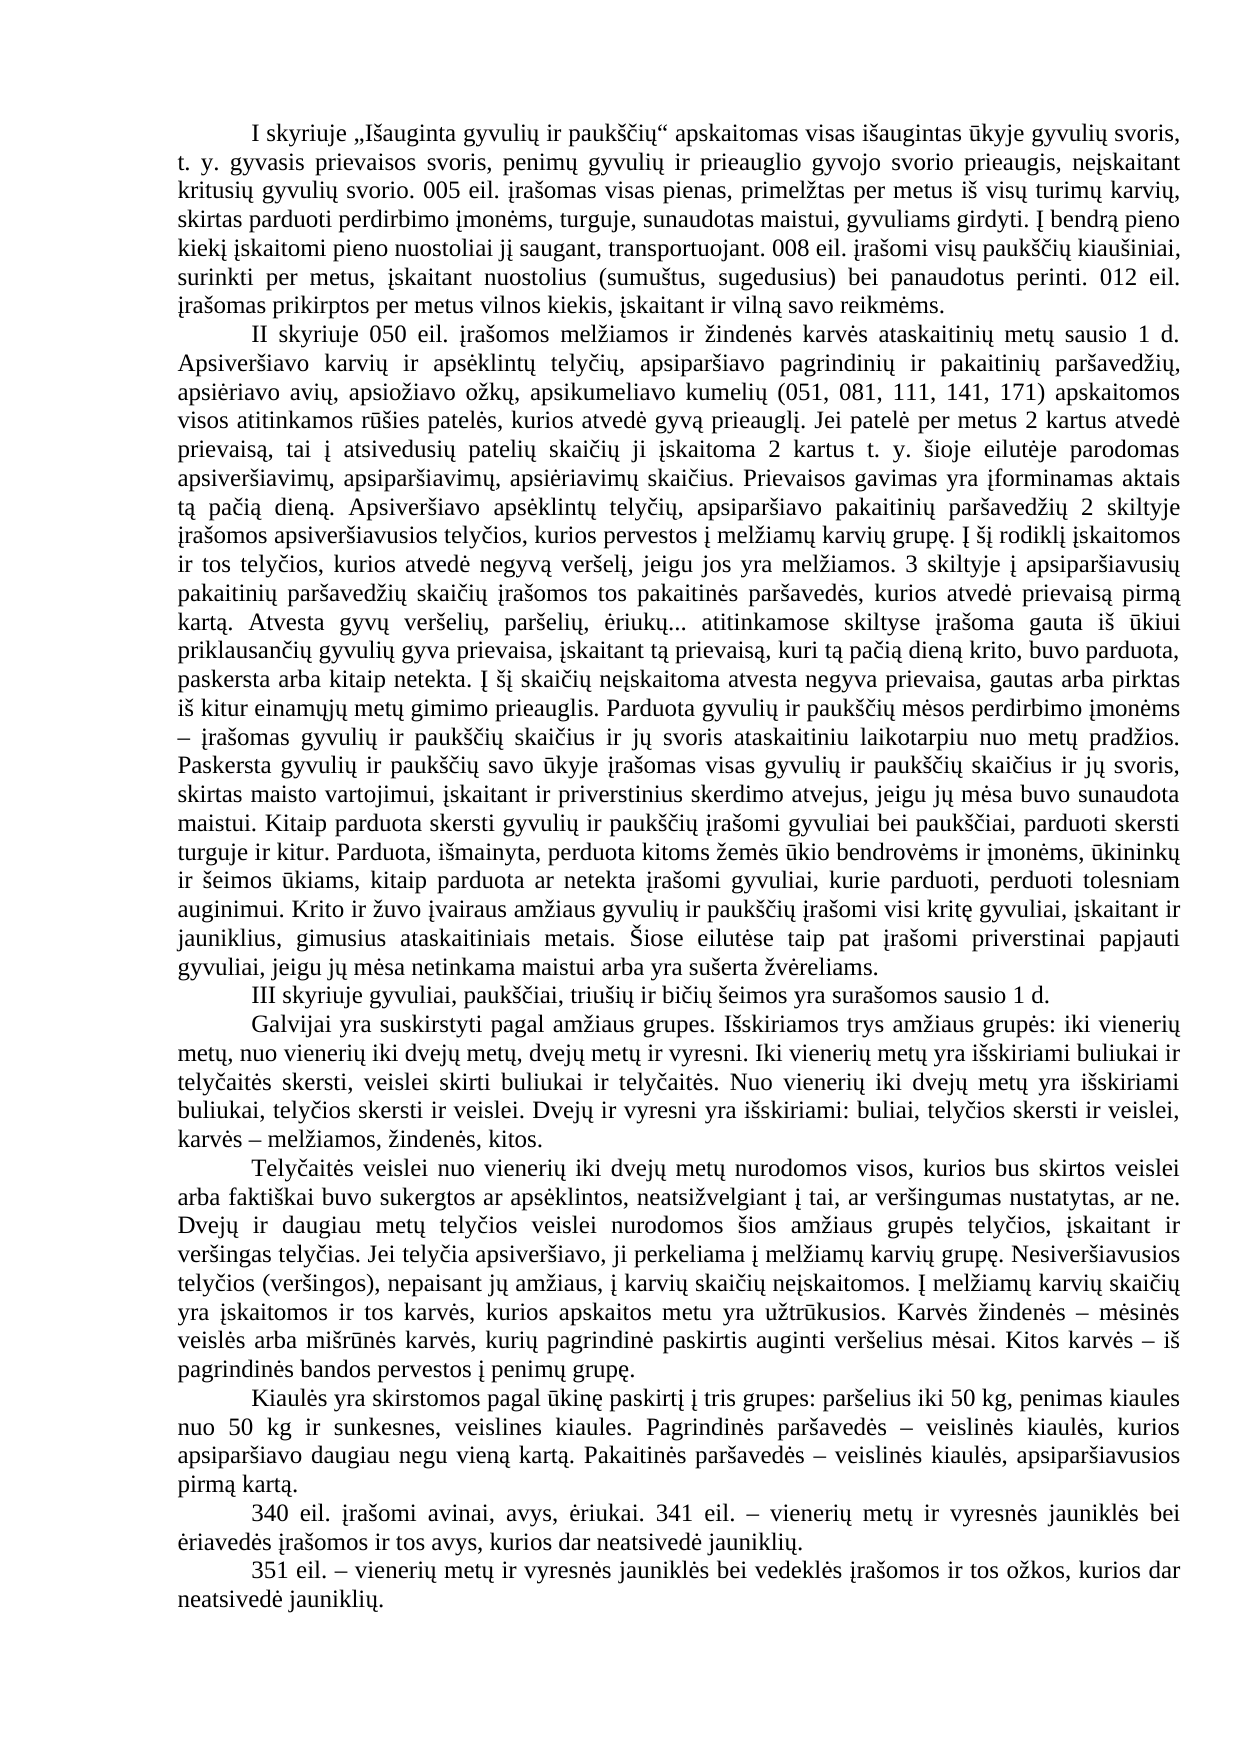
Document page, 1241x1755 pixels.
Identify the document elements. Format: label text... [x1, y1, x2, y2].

text Galvijai yra suskirstyti pagal amžiaus grupes. Išskiriamos trys amžiaus grupės: iki vienerių metų, nuo vienerių iki dvejų metų, dvejų metų ir vyresni. Iki vienerių metų yra išskiriami buliukai ir telyčaitės skersti, veislei skirti buliukai ir telyčaitės. Nuo vienerių iki dvejų metų yra išskiriami buliukai, telyčios skersti ir veislei. Dvejų ir vyresni yra išskiriami: buliai, telyčios skersti ir veislei, karvės – melžiamos, žindenės, kitos. [177, 1009, 1181, 1153]
text III skyriuje gyvuliai, paukščiai, triušių ir bičių šeimos yra surašomos sausio 1 d. [177, 981, 1181, 1009]
text II skyriuje 050 eil. įrašomos melžiamos ir žindenės karvės ataskaitinių metų sausio 1 d. Apsiveršiavo karvių ir apsėklintų telyčių, apsiparšiavo pagrindinių ir pakaitinių paršavedžių, apsiėriavo avių, apsiožiavo ožkų, apsikumeliavo kumelių (051, 081, 111, 141, 171) apskaitomos visos atitinkamos rūšies patelės, kurios atvedė gyvą prieauglį. Jei patelė per metus 2 kartus atvedė prievaisą, tai į atsivedusių patelių skaičių ji įskaitoma 2 kartus t. y. šioje eilutėje parodomas apsiveršiavimų, apsiparšiavimų, apsiėriavimų skaičius. Prievaisos gavimas yra įforminamas aktais tą pačią dieną. Apsiveršiavo apsėklintų telyčių, apsiparšiavo pakaitinių paršavedžių 2 skiltyje įrašomos apsiveršiavusios telyčios, kurios pervestos į melžiamų karvių grupę. Į šį rodiklį įskaitomos ir tos telyčios, kurios atvedė negyvą veršelį, jeigu jos yra melžiamos. 3 skiltyje į apsiparšiavusių pakaitinių paršavedžių skaičių įrašomos tos pakaitinės paršavedės, kurios atvedė prievaisą pirmą kartą. Atvesta gyvų veršelių, paršelių, ėriukų... atitinkamose skiltyse įrašoma gauta iš ūkiui priklausančių gyvulių gyva prievaisa, įskaitant tą prievaisą, kuri tą pačią dieną krito, buvo parduota, paskersta arba kitaip netekta. Į šį skaičių neįskaitoma atvesta negyva prievaisa, gautas arba pirktas iš kitur einamųjų metų gimimo prieauglis. Parduota gyvulių ir paukščių mėsos perdirbimo įmonėms – įrašomas gyvulių ir paukščių skaičius ir jų svoris ataskaitiniu laikotarpiu nuo metų pradžios. Paskersta gyvulių ir paukščių savo ūkyje įrašomas visas gyvulių ir paukščių skaičius ir jų svoris, skirtas maisto vartojimui, įskaitant ir priverstinius skerdimo atvejus, jeigu jų mėsa buvo sunaudota maistui. Kitaip parduota skersti gyvulių ir paukščių įrašomi gyvuliai bei paukščiai, parduoti skersti turguje ir kitur. Parduota, išmainyta, perduota kitoms žemės ūkio bendrovėms ir įmonėms, ūkininkų ir šeimos ūkiams, kitaip parduota ar netekta įrašomi gyvuliai, kurie parduoti, perduoti tolesniam auginimui. Krito ir žuvo įvairaus amžiaus gyvulių ir paukščių įrašomi visi kritę gyvuliai, įskaitant ir jauniklius, gimusius ataskaitiniais metais. Šiose eilutėse taip pat įrašomi priverstinai papjauti gyvuliai, jeigu jų mėsa netinkama maistui arba yra sušerta žvėreliams. [177, 319, 1181, 981]
text Kiaulės yra skirstomos pagal ūkinę paskirtį į tris grupes: paršelius iki 50 kg, penimas kiaules nuo 50 kg ir sunkesnes, veislines kiaules. Pagrindinės paršavedės – veislinės kiaulės, kurios apsiparšiavo daugiau negu vieną kartą. Pakaitinės paršavedės – veislinės kiaulės, apsiparšiavusios pirmą kartą. [177, 1383, 1181, 1498]
text 351 eil. – vienerių metų ir vyresnės jauniklės bei vedeklės įrašomos ir tos ožkos, kurios dar neatsivedė jauniklių. [177, 1556, 1181, 1613]
text Telyčaitės veislei nuo vienerių iki dvejų metų nurodomos visos, kurios bus skirtos veislei arba faktiškai buvo sukergtos ar apsėklintos, neatsižvelgiant į tai, ar veršingumas nustatytas, ar ne. Dvejų ir daugiau metų telyčios veislei nurodomos šios amžiaus grupės telyčios, įskaitant ir veršingas telyčias. Jei telyčia apsiveršiavo, ji perkeliama į melžiamų karvių grupę. Nesiveršiavusios telyčios (veršingos), nepaisant jų amžiaus, į karvių skaičių neįskaitomos. Į melžiamų karvių skaičių yra įskaitomos ir tos karvės, kurios apskaitos metu yra užtrūkusios. Karvės žindenės – mėsinės veislės arba mišrūnės karvės, kurių pagrindinė paskirtis auginti veršelius mėsai. Kitos karvės – iš pagrindinės bandos pervestos į penimų grupę. [177, 1153, 1181, 1383]
text 340 eil. įrašomi avinai, avys, ėriukai. 341 eil. – vienerių metų ir vyresnės jauniklės bei ėriavedės įrašomos ir tos avys, kurios dar neatsivedė jauniklių. [177, 1498, 1181, 1556]
text I skyriuje „Išauginta gyvulių ir paukščių“ apskaitomas visas išaugintas ūkyje gyvulių svoris, t. y. gyvasis prievaisos svoris, penimų gyvulių ir prieauglio gyvojo svorio prieaugis, neįskaitant kritusių gyvulių svorio. 005 eil. įrašomas visas pienas, primelžtas per metus iš visų turimų karvių, skirtas parduoti perdirbimo įmonėms, turguje, sunaudotas maistui, gyvuliams girdyti. Į bendrą pieno kiekį įskaitomi pieno nuostoliai jį saugant, transportuojant. 008 eil. įrašomi visų paukščių kiaušiniai, surinkti per metus, įskaitant nuostolius (sumuštus, sugedusius) bei panaudotus perinti. 012 eil. įrašomas prikirptos per metus vilnos kiekis, įskaitant ir vilną savo reikmėms. [177, 118, 1181, 319]
